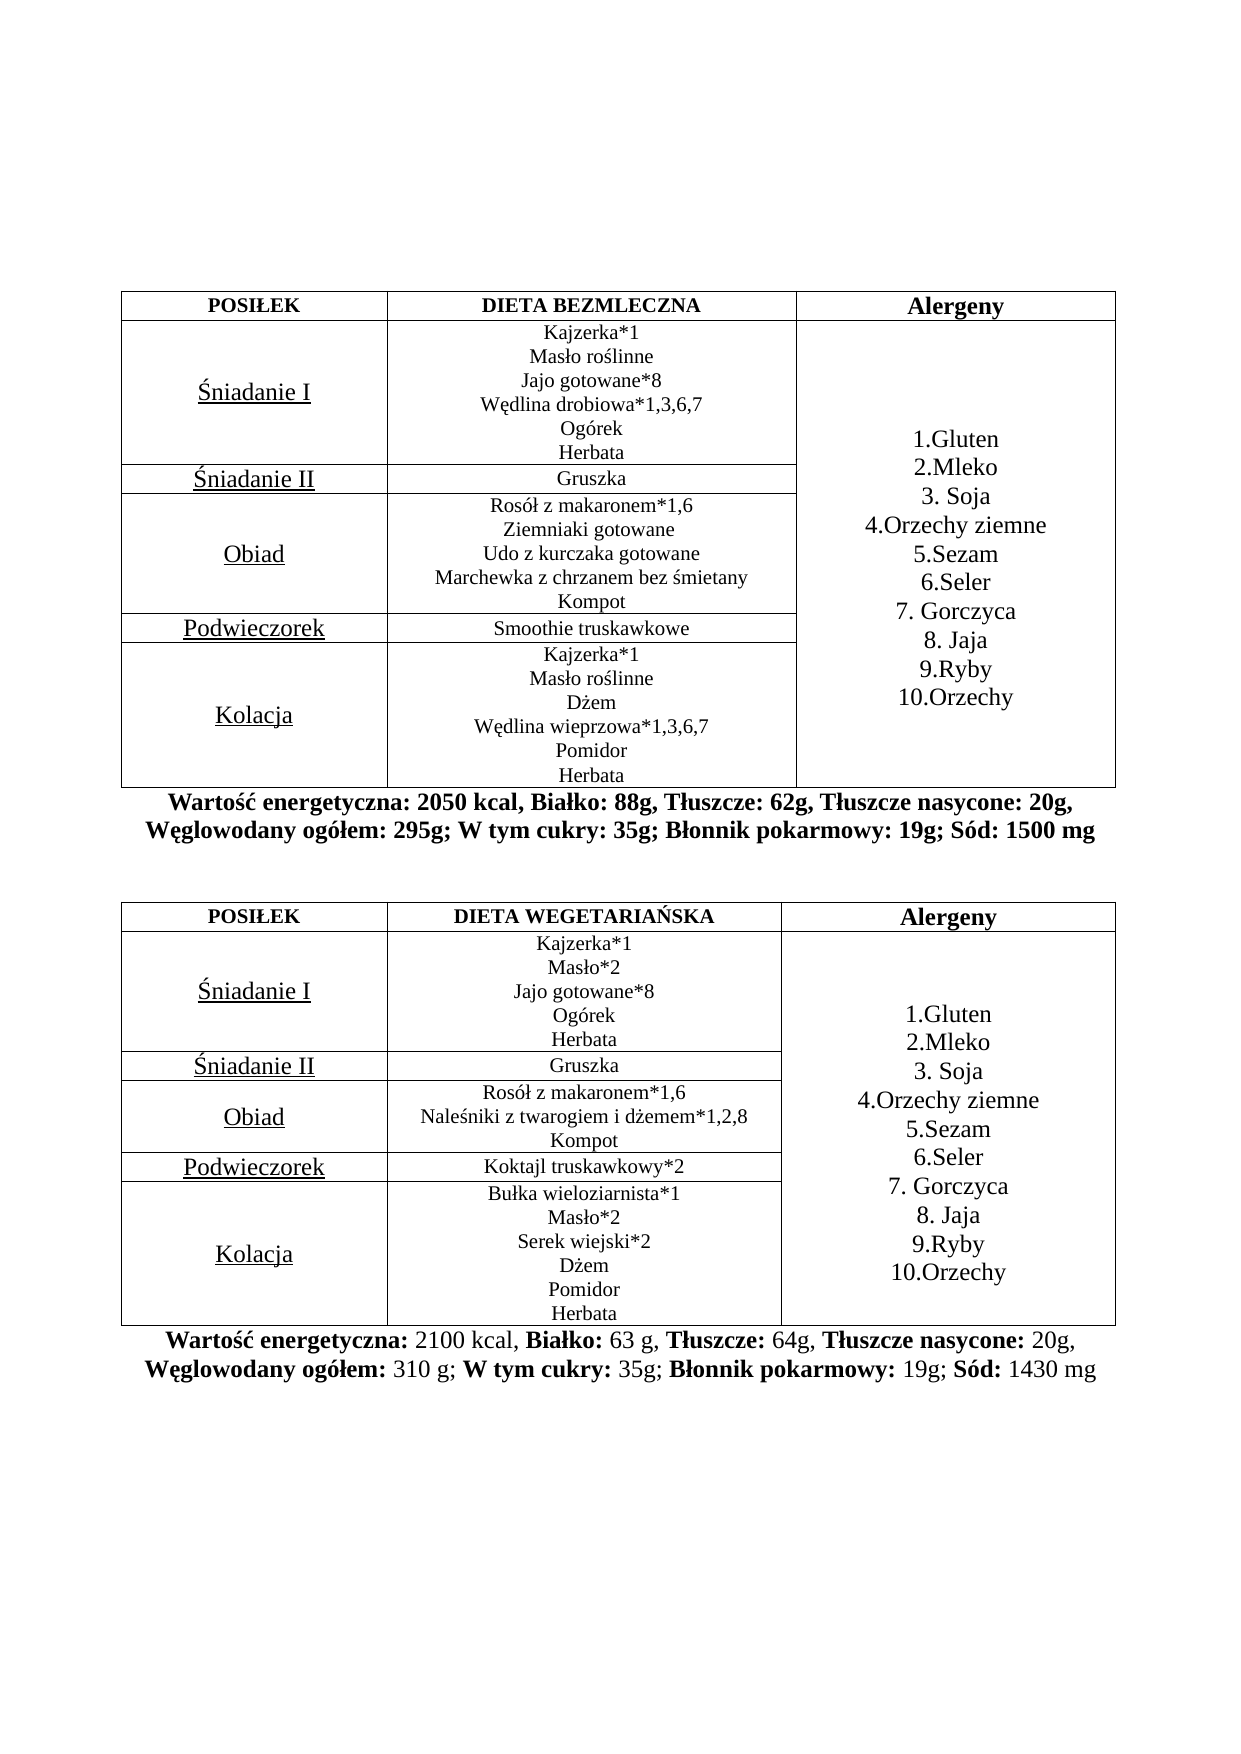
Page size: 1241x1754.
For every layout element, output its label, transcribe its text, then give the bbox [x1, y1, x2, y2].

table_cell 1.Gluten 2.Mleko 3. Soja 4.Orzechy ziemne 5.Sezam 6.Seler 7. Gorczyca 8. Jaja 9.Ryby 10.Orzechy [782, 932, 1115, 1325]
table_cell Koktajl truskawkowy*2 [388, 1153, 781, 1181]
table_header POSIŁEK [122, 903, 387, 931]
table_cell Podwieczorek [122, 1153, 387, 1181]
table_cell Kolacja [122, 1182, 387, 1325]
table_cell Śniadanie II [122, 1052, 387, 1080]
table_cell Obiad [122, 1081, 387, 1152]
table_cell Gruszka [388, 465, 796, 493]
table_header Alergeny [797, 292, 1115, 319]
table_cell Bułka wieloziarnista*1 Masło*2 Serek wiejski*2 Dżem Pomidor Herbata [388, 1182, 781, 1325]
table_header Alergeny [782, 903, 1115, 931]
table_cell Rosół z makaronem*1,6 Ziemniaki gotowane Udo z kurczaka gotowane Marchewka z chrzanem bez śmietany Kompot [388, 494, 796, 613]
table_header DIETA WEGETARIAŃSKA [388, 903, 781, 931]
table_cell Śniadanie II [122, 465, 387, 493]
table_cell Śniadanie I [122, 932, 387, 1051]
table_header DIETA BEZMLECZNA [388, 292, 796, 319]
table_cell Kajzerka*1 Masło roślinne Dżem Wędlina wieprzowa*1,3,6,7 Pomidor Herbata [388, 643, 796, 787]
table_cell Gruszka [388, 1052, 781, 1080]
table_cell Smoothie truskawkowe [388, 614, 796, 642]
table_cell Kajzerka*1 Masło roślinne Jajo gotowane*8 Wędlina drobiowa*1,3,6,7 Ogórek Herbata [388, 321, 796, 464]
table_cell Kolacja [122, 643, 387, 787]
table_cell 1.Gluten 2.Mleko 3. Soja 4.Orzechy ziemne 5.Sezam 6.Seler 7. Gorczyca 8. Jaja 9.Ryby 10.Orzechy [797, 321, 1115, 787]
table_cell Kajzerka*1 Masło*2 Jajo gotowane*8 Ogórek Herbata [388, 932, 781, 1051]
table_cell Podwieczorek [122, 614, 387, 642]
table_header POSIŁEK [122, 292, 387, 319]
table_cell Rosół z makaronem*1,6 Naleśniki z twarogiem i dżemem*1,2,8 Kompot [388, 1081, 781, 1152]
table_cell Śniadanie I [122, 321, 387, 464]
text Wartość energetyczna: 2100 kcal, Białko: 63 g, Tłuszcze: 64g, Tłuszcze nasycone: 20g, Węglowodany ogółem: 310 g; W tym cukry: 35g; Błonnik pokarmowy: 19g; Sód: 1430 mg [118, 1326, 1122, 1383]
table_cell Obiad [122, 494, 387, 613]
text Wartość energetyczna: 2050 kcal, Białko: 88g, Tłuszcze: 62g, Tłuszcze nasycone: 20g, Węglowodany ogółem: 295g; W tym cukry: 35g; Błonnik pokarmowy: 19g; Sód: 1500 mg [118, 787, 1122, 844]
